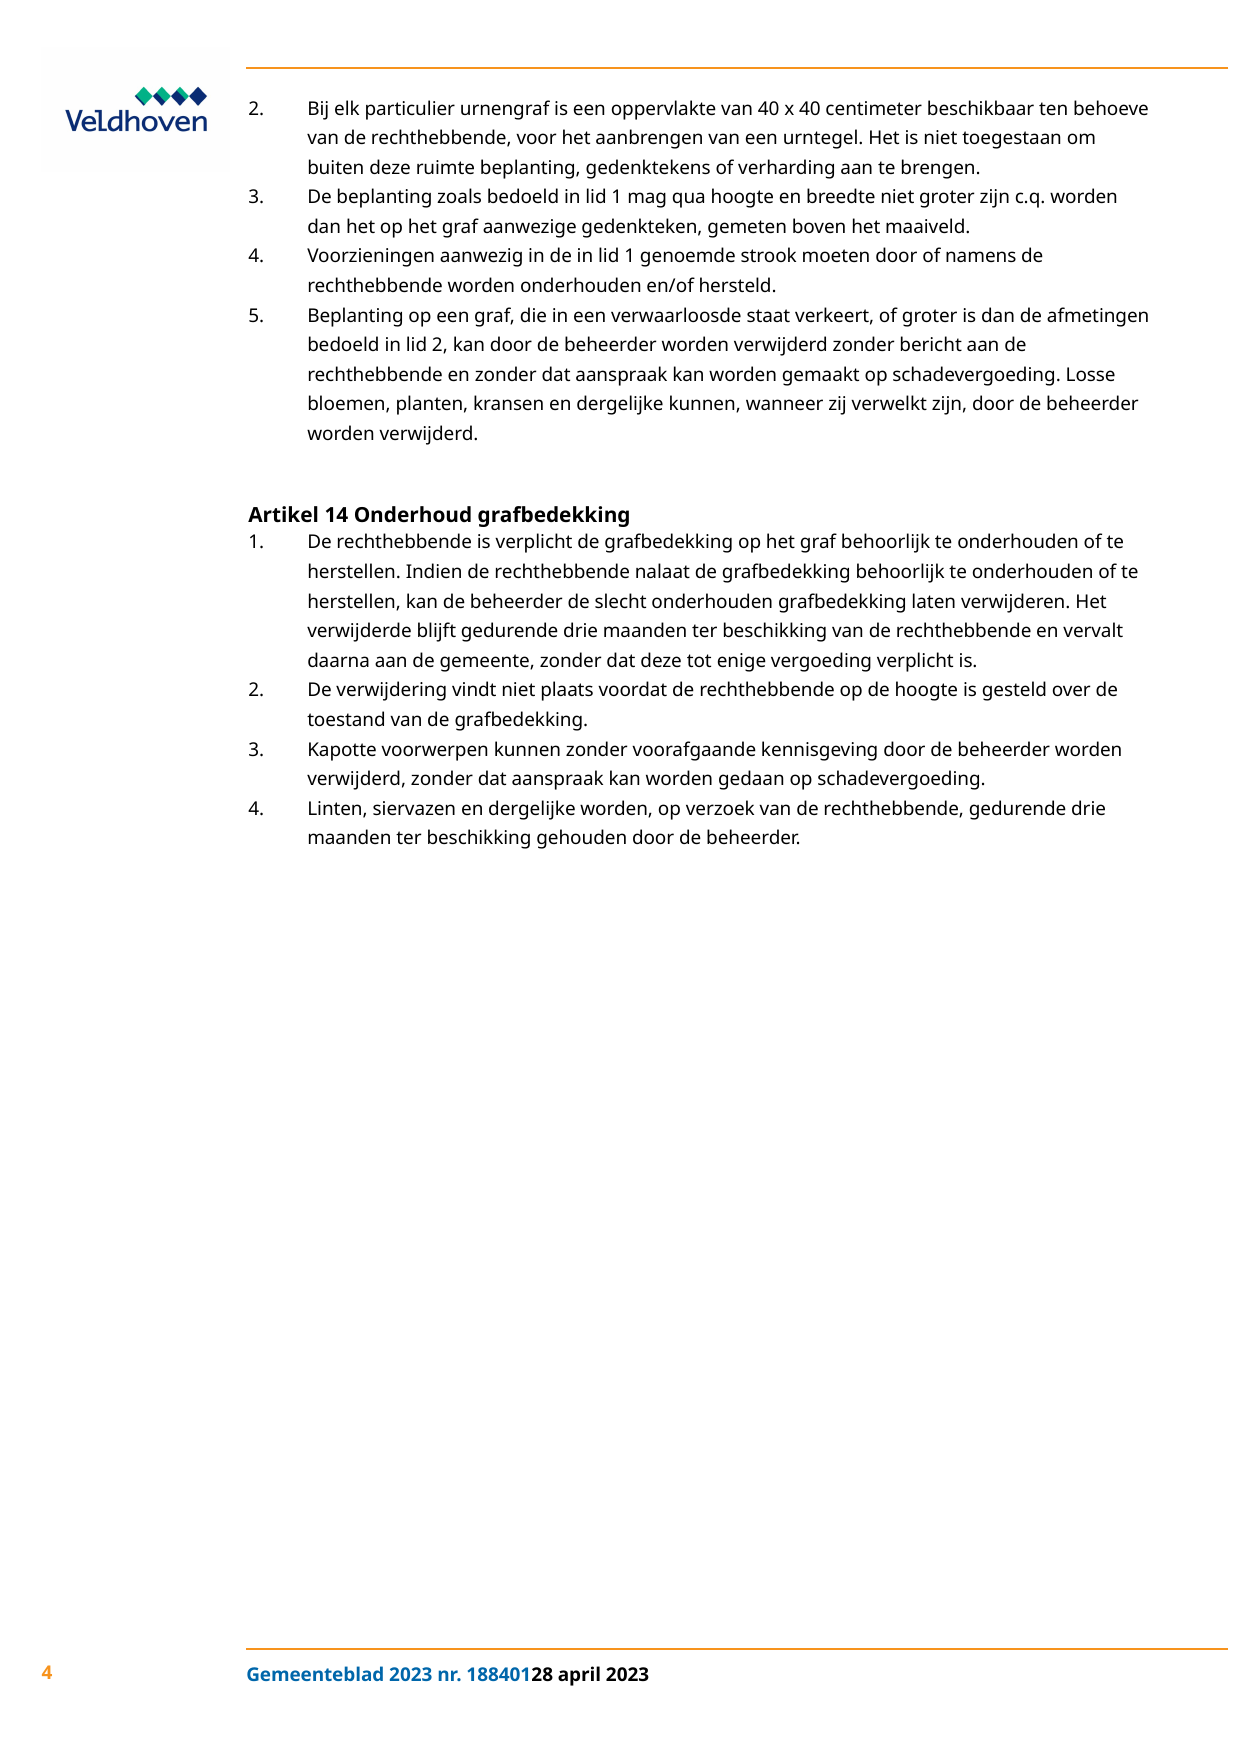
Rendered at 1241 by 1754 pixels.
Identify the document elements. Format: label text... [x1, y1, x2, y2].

list Voorzieningen aanwezig in de in lid 1 genoemde strook moeten door of namens de rechthebbende worden onderhouden en/of hersteld. [248, 243, 1152, 298]
list Linten, siervazen en dergelijke worden, op verzoek van de rechthebbende, gedurende drie maanden ter beschikking gehouden door de beheerder. [248, 795, 1152, 850]
list De verwijdering vindt niet plaats voordat de rechthebbende op de hoogte is gesteld over de toestand van de grafbedekking. [248, 677, 1152, 732]
list De beplanting zoals bedoeld in lid 1 mag qua hoogte en breedte niet groter zijn c.q. worden dan het op het graf aanwezige gedenkteken, gemeten boven het maaiveld. [248, 183, 1152, 239]
list Beplanting op een graf, die in een verwaarloosde staat verkeert, of groter is dan de afmetingen bedoeld in lid 2, kan door de beheerder worden verwijderd zonder bericht aan de rechthebbende en zonder dat aanspraak kan worden gemaakt op schadevergoeding. Losse bloemen, planten, kransen en dergelijke kunnen, wanneer zij verwelkt zijn, door de beheerder worden verwijderd. [248, 302, 1152, 446]
list Bij elk particulier urnengraf is een oppervlakte van 40 x 40 centimeter beschikbaar ten behoeve van de rechthebbende, voor het aanbrengen van een urntegel. Het is niet toegestaan om buiten deze ruimte beplanting, gedenktekens of verharding aan te brengen. [248, 95, 1152, 180]
picture [41, 47, 231, 172]
text Artikel 14 Onderhoud grafbedekking [248, 500, 1152, 529]
list Kapotte voorwerpen kunnen zonder voorafgaande kennisgeving door de beheerder worden verwijderd, zonder dat aanspraak kan worden gedaan op schadevergoeding. [248, 736, 1152, 791]
list De rechthebbende is verplicht de grafbedekking op het graf behoorlijk te onderhouden of te herstellen. Indien de rechthebbende nalaat de grafbedekking behoorlijk te onderhouden of te herstellen, kan de beheerder de slecht onderhouden grafbedekking laten verwijderen. Het verwijderde blijft gedurende drie maanden ter beschikking van de rechthebbende en vervalt daarna aan de gemeente, zonder dat deze tot enige vergoeding verplicht is. [248, 529, 1152, 673]
